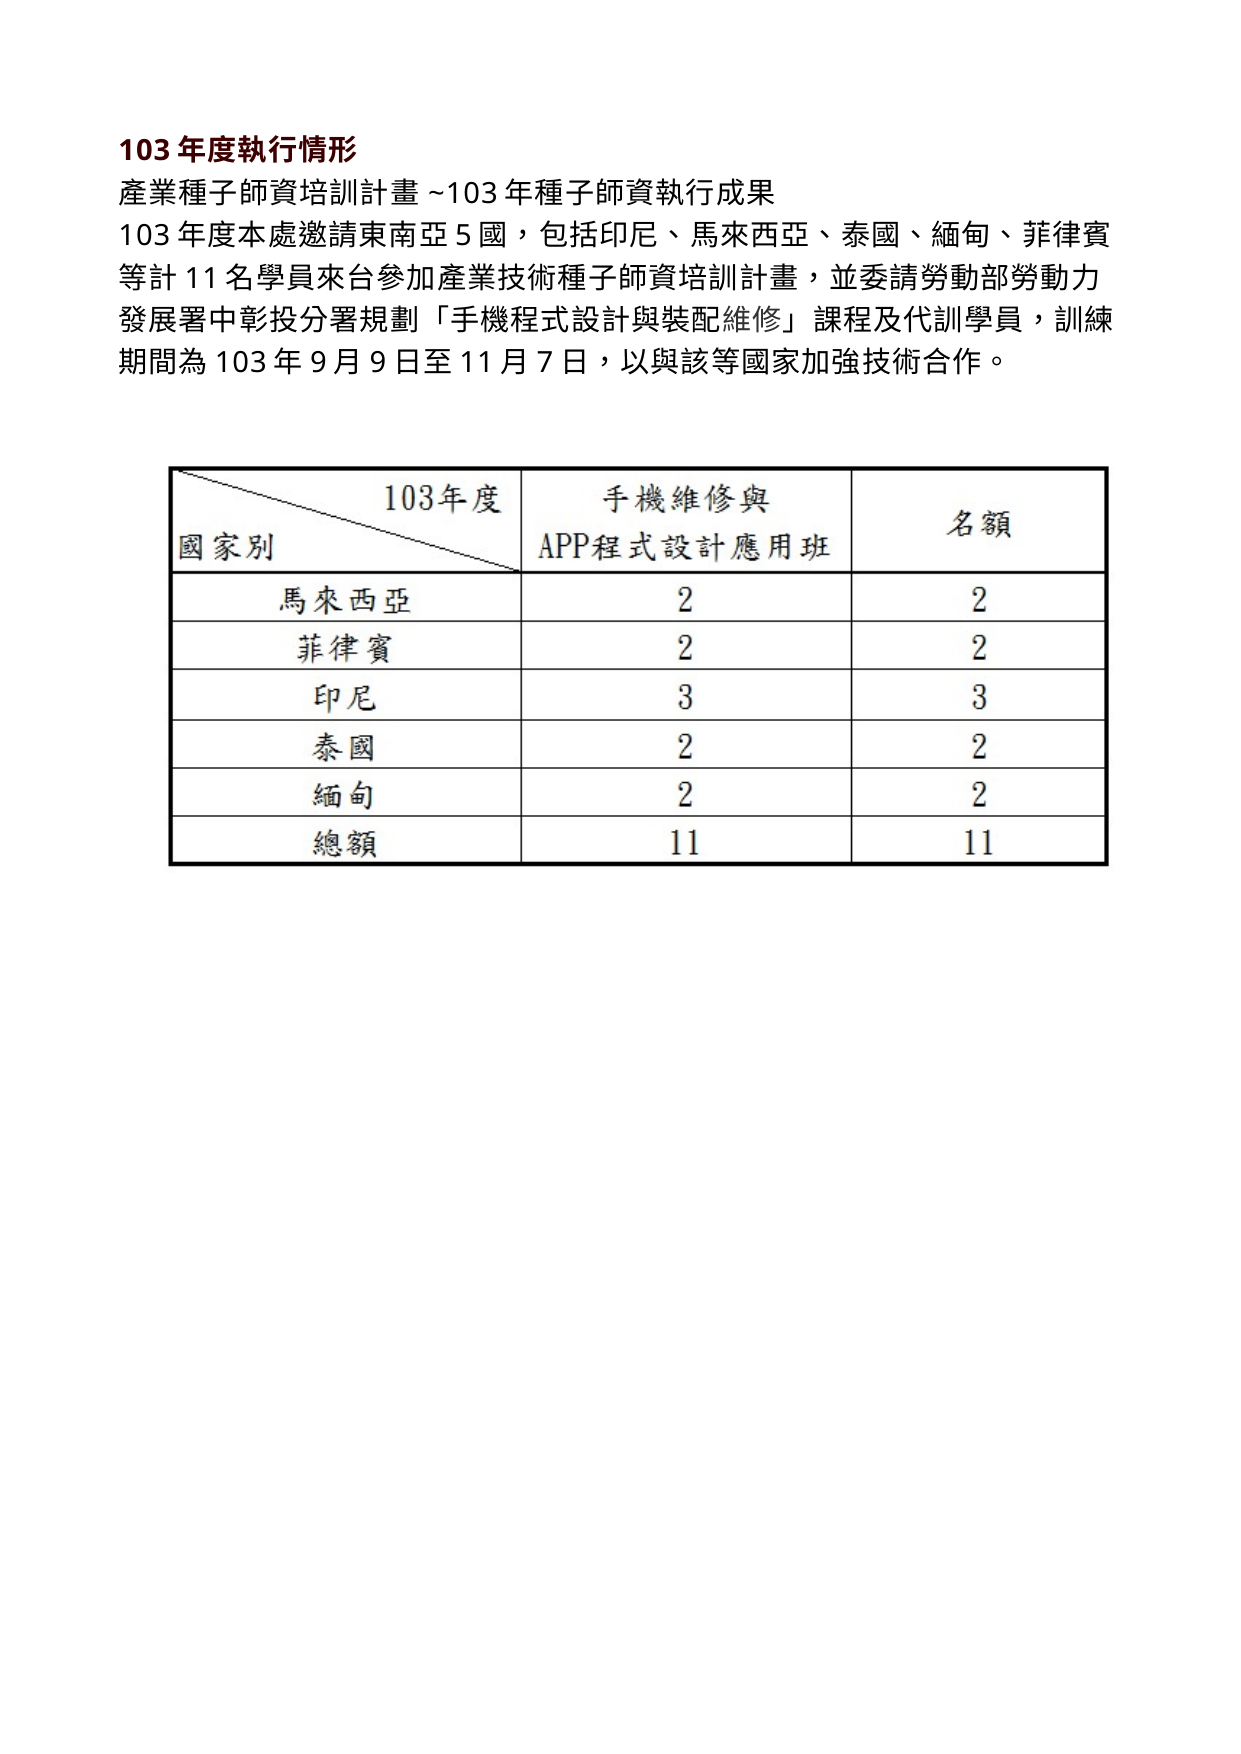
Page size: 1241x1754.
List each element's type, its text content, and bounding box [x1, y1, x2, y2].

text 103年度執行情形 [118, 127, 1122, 169]
text 103年度本處邀請東南亞5國，包括印尼、馬來西亞、泰國、緬甸、菲律賓等計11名學員來台參加產業技術種子師資培訓計畫，並委請勞動部勞動力發展署中彰投分署規劃「手機程式設計與裝配維修」課程及代訓學員，訓練期間為103年9月9日至11月7日，以與該等國家加強技術合作。 [118, 212, 1122, 421]
text 產業種子師資培訓計畫 ~103年種子師資執行成果 [118, 169, 1122, 212]
